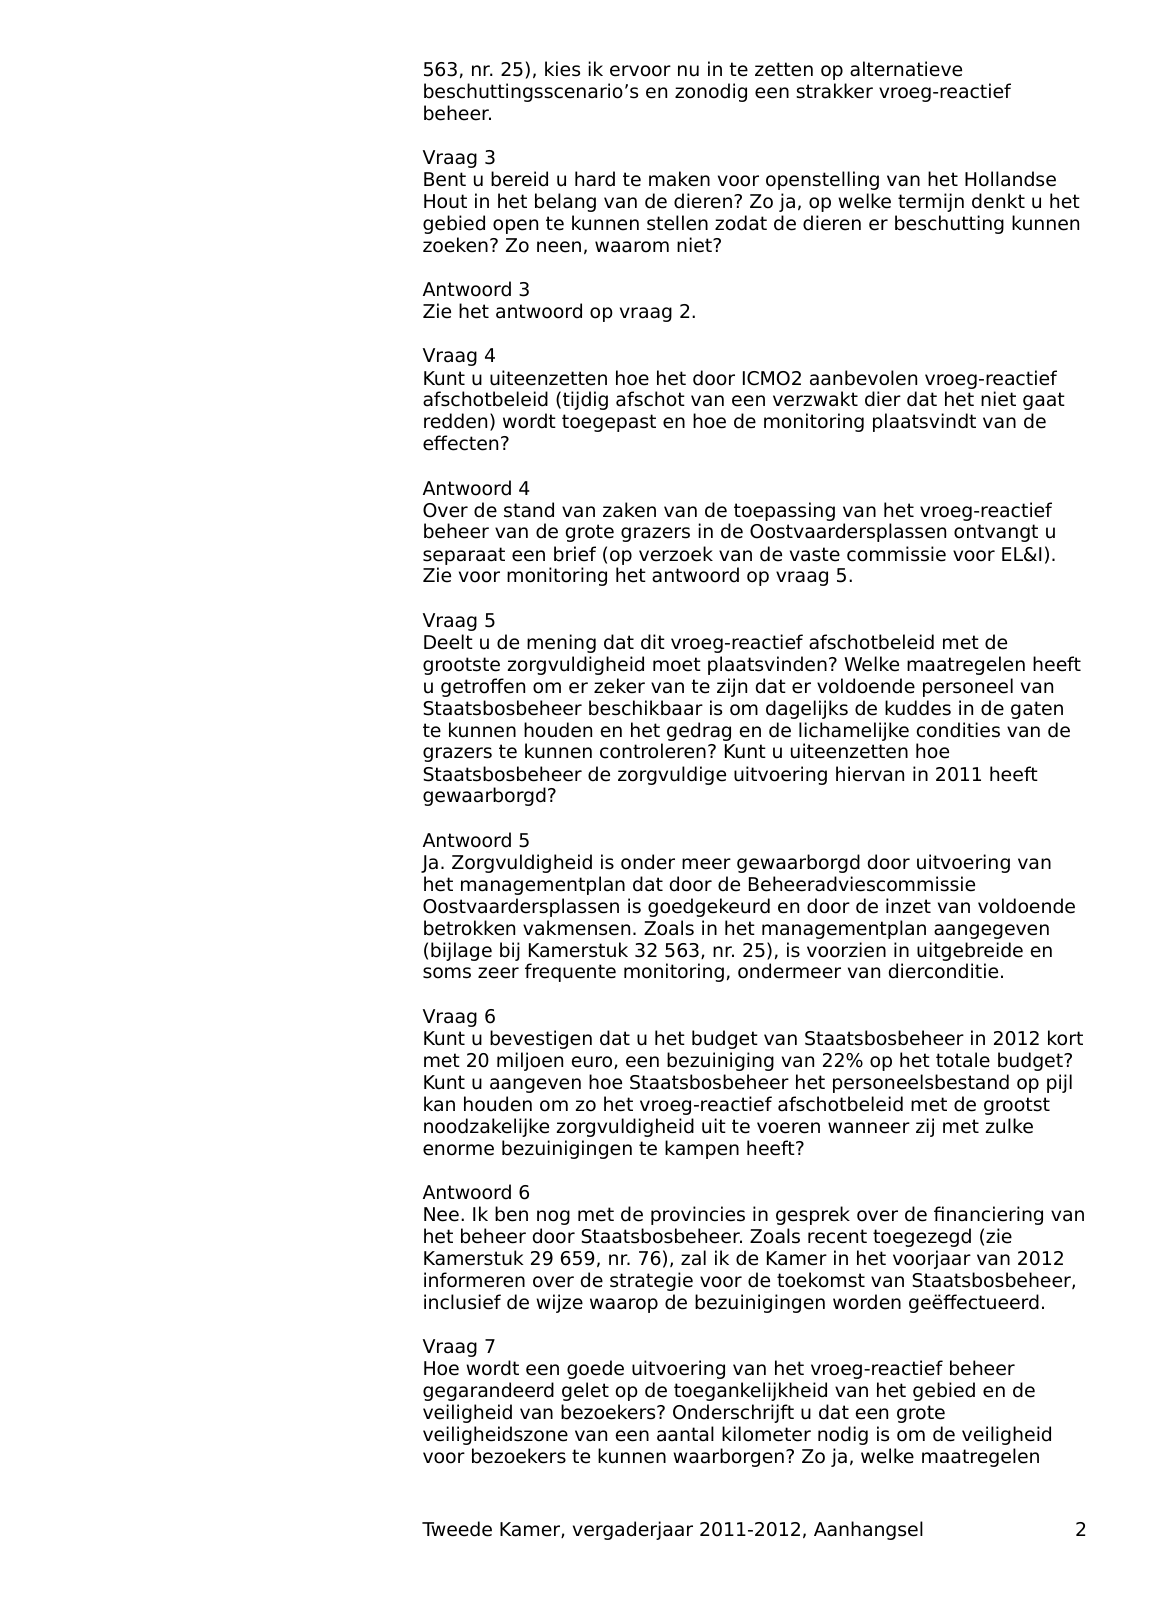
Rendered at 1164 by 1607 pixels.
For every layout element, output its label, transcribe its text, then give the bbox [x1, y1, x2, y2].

text Antwoord 5 [422, 829, 1087, 852]
text Vraag 3 [422, 147, 1087, 169]
text Kunt u bevestigen dat u het budget van Staatsbosbeheer in 2012 kort met 20 miljoen euro, een bezuiniging van 22% op het totale budget? Kunt u aangeven hoe Staatsbosbeheer het personeelsbestand op pijl kan houden om zo het vroeg-reactief afschotbeleid met de grootst noodzakelijke zorgvuldigheid uit te voeren wanneer zij met zulke enorme bezuinigingen te kampen heeft? [422, 1028, 1087, 1159]
text Over de stand van zaken van de toepassing van het vroeg-reactief beheer van de grote grazers in de Oostvaardersplassen ontvangt u separaat een brief (op verzoek van de vaste commissie voor EL&I). Zie voor monitoring het antwoord op vraag 5. [422, 499, 1087, 587]
text Vraag 7 [422, 1336, 1087, 1358]
text Antwoord 6 [422, 1182, 1087, 1204]
text Vraag 5 [422, 609, 1087, 632]
text Nee. Ik ben nog met de provincies in gesprek over de financiering van het beheer door Staatsbosbeheer. Zoals recent toegezegd (zie Kamerstuk 29 659, nr. 76), zal ik de Kamer in het voorjaar van 2012 informeren over de strategie voor de toekomst van Staatsbosbeheer, inclusief de wijze waarop de bezuinigingen worden geëffectueerd. [422, 1204, 1087, 1313]
text Kunt u uiteenzetten hoe het door ICMO2 aanbevolen vroeg-reactief afschotbeleid (tijdig afschot van een verzwakt dier dat het niet gaat redden) wordt toegepast en hoe de monitoring plaatsvindt van de effecten? [422, 367, 1087, 455]
text Vraag 4 [422, 345, 1087, 367]
text 563, nr. 25), kies ik ervoor nu in te zetten op alternatieve beschuttingsscenario’s en zonodig een strakker vroeg-reactief beheer. [422, 59, 1087, 125]
text Antwoord 4 [422, 477, 1087, 499]
text Antwoord 3 [422, 279, 1087, 301]
text Vraag 6 [422, 1006, 1087, 1028]
text Ja. Zorgvuldigheid is onder meer gewaarborgd door uitvoering van het managementplan dat door de Beheeradviescommissie Oostvaardersplassen is goedgekeurd en door de inzet van voldoende betrokken vakmensen. Zoals in het managementplan aangegeven (bijlage bij Kamerstuk 32 563, nr. 25), is voorzien in uitgebreide en soms zeer frequente monitoring, ondermeer van dierconditie. [422, 852, 1087, 983]
text Zie het antwoord op vraag 2. [422, 301, 1087, 323]
text Deelt u de mening dat dit vroeg-reactief afschotbeleid met de grootste zorgvuldigheid moet plaatsvinden? Welke maatregelen heeft u getroffen om er zeker van te zijn dat er voldoende personeel van Staatsbosbeheer beschikbaar is om dagelijks de kuddes in de gaten te kunnen houden en het gedrag en de lichamelijke condities van de grazers te kunnen controleren? Kunt u uiteenzetten hoe Staatsbosbeheer de zorgvuldige uitvoering hiervan in 2011 heeft gewaarborgd? [422, 632, 1087, 807]
text Bent u bereid u hard te maken voor openstelling van het Hollandse Hout in het belang van de dieren? Zo ja, op welke termijn denkt u het gebied open te kunnen stellen zodat de dieren er beschutting kunnen zoeken? Zo neen, waarom niet? [422, 169, 1087, 257]
text Hoe wordt een goede uitvoering van het vroeg-reactief beheer gegarandeerd gelet op de toegankelijkheid van het gebied en de veiligheid van bezoekers? Onderschrijft u dat een grote veiligheidszone van een aantal kilometer nodig is om de veiligheid voor bezoekers te kunnen waarborgen? Zo ja, welke maatregelen [422, 1358, 1087, 1468]
